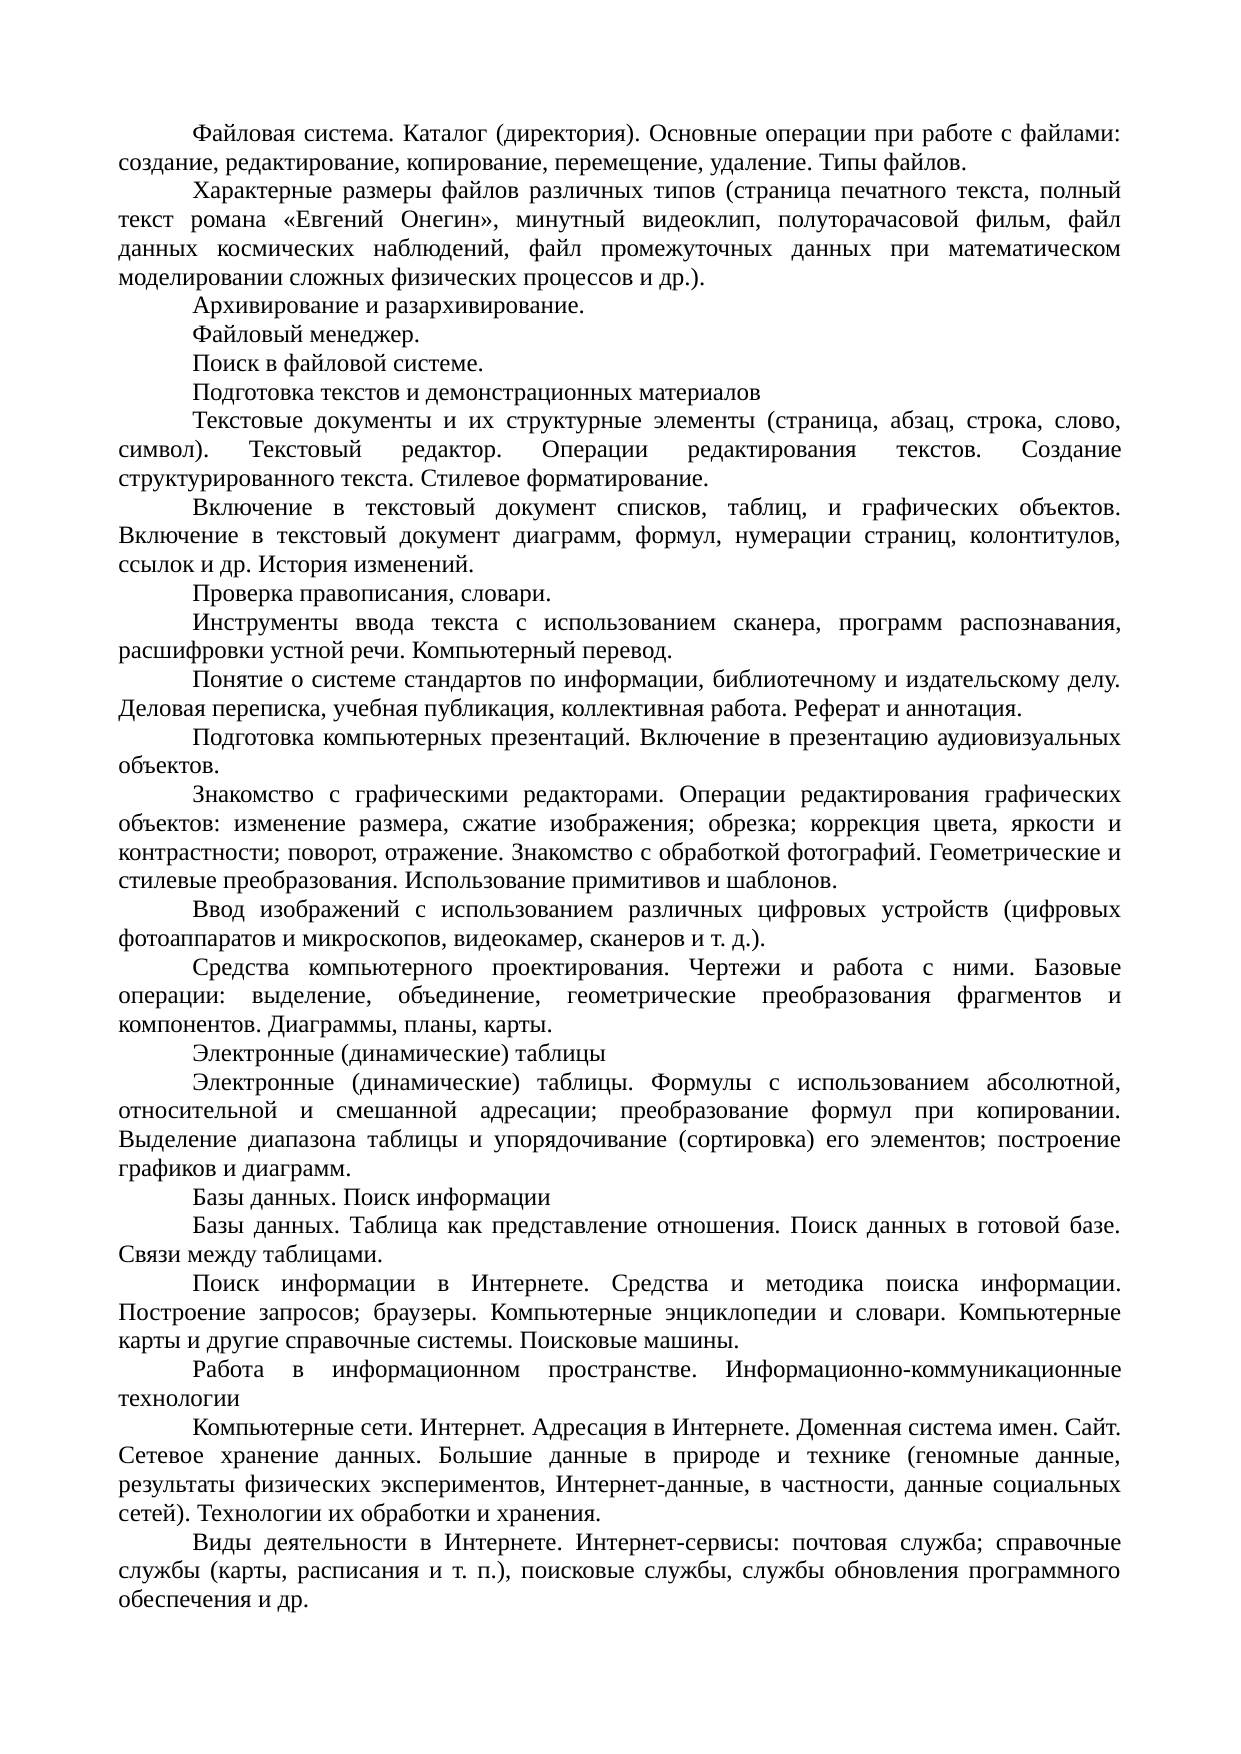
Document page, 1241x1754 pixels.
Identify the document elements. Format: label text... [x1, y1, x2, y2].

text Базы данных. Поиск информации [118, 1182, 1122, 1211]
text Поиск в файловой системе. [118, 348, 1122, 377]
text Электронные (динамические) таблицы [118, 1038, 1122, 1067]
text Включение в текстовый документ списков, таблиц, и графических объектов. Включение в текстовый документ диаграмм, формул, нумерации страниц, колонтитулов, ссылок и др. История изменений. [118, 492, 1122, 578]
text Характерные размеры файлов различных типов (страница печатного текста, полный текст романа «Евгений Онегин», минутный видеоклип, полуторачасовой фильм, файл данных космических наблюдений, файл промежуточных данных при математическом моделировании сложных физических процессов и др.). [118, 176, 1122, 291]
text Компьютерные сети. Интернет. Адресация в Интернете. Доменная система имен. Сайт. Сетевое хранение данных. Большие данные в природе и технике (геномные данные, результаты физических экспериментов, Интернет-данные, в частности, данные социальных сетей). Технологии их обработки и хранения. [118, 1412, 1122, 1527]
text Знакомство с графическими редакторами. Операции редактирования графических объектов: изменение размера, сжатие изображения; обрезка; коррекция цвета, яркости и контрастности; поворот, отражение. Знакомство с обработкой фотографий. Геометрические и стилевые преобразования. Использование примитивов и шаблонов. [118, 779, 1122, 894]
text Понятие о системе стандартов по информации, библиотечному и издательскому делу. Деловая переписка, учебная публикация, коллективная работа. Реферат и аннотация. [118, 664, 1122, 722]
text Подготовка компьютерных презентаций. Включение в презентацию аудиовизуальных объектов. [118, 722, 1122, 779]
text Инструменты ввода текста с использованием сканера, программ распознавания, расшифровки устной речи. Компьютерный перевод. [118, 607, 1122, 664]
text Поиск информации в Интернете. Средства и методика поиска информации. Построение запросов; браузеры. Компьютерные энциклопедии и словари. Компьютерные карты и другие справочные системы. Поисковые машины. [118, 1268, 1122, 1354]
text Виды деятельности в Интернете. Интернет-сервисы: почтовая служба; справочные службы (карты, расписания и т. п.), поисковые службы, службы обновления программного обеспечения и др. [118, 1527, 1122, 1613]
text Подготовка текстов и демонстрационных материалов [118, 377, 1122, 406]
text Текстовые документы и их структурные элементы (страница, абзац, строка, слово, символ). Текстовый редактор. Операции редактирования текстов. Создание структурированного текста. Стилевое форматирование. [118, 406, 1122, 492]
text Электронные (динамические) таблицы. Формулы с использованием абсолютной, относительной и смешанной адресации; преобразование формул при копировании. Выделение диапазона таблицы и упорядочивание (сортировка) его элементов; построение графиков и диаграмм. [118, 1067, 1122, 1182]
text Ввод изображений с использованием различных цифровых устройств (цифровых фотоаппаратов и микроскопов, видеокамер, сканеров и т. д.). [118, 894, 1122, 952]
text Базы данных. Таблица как представление отношения. Поиск данных в готовой базе. Связи между таблицами. [118, 1211, 1122, 1268]
text Работа в информационном пространстве. Информационно-коммуникационные технологии [118, 1354, 1122, 1412]
text Файловая система. Каталог (директория). Основные операции при работе с файлами: создание, редактирование, копирование, перемещение, удаление. Типы файлов. [118, 118, 1122, 176]
text Архивирование и разархивирование. [118, 291, 1122, 319]
text Средства компьютерного проектирования. Чертежи и работа с ними. Базовые операции: выделение, объединение, геометрические преобразования фрагментов и компонентов. Диаграммы, планы, карты. [118, 952, 1122, 1038]
text Файловый менеджер. [118, 319, 1122, 348]
text Проверка правописания, словари. [118, 578, 1122, 607]
